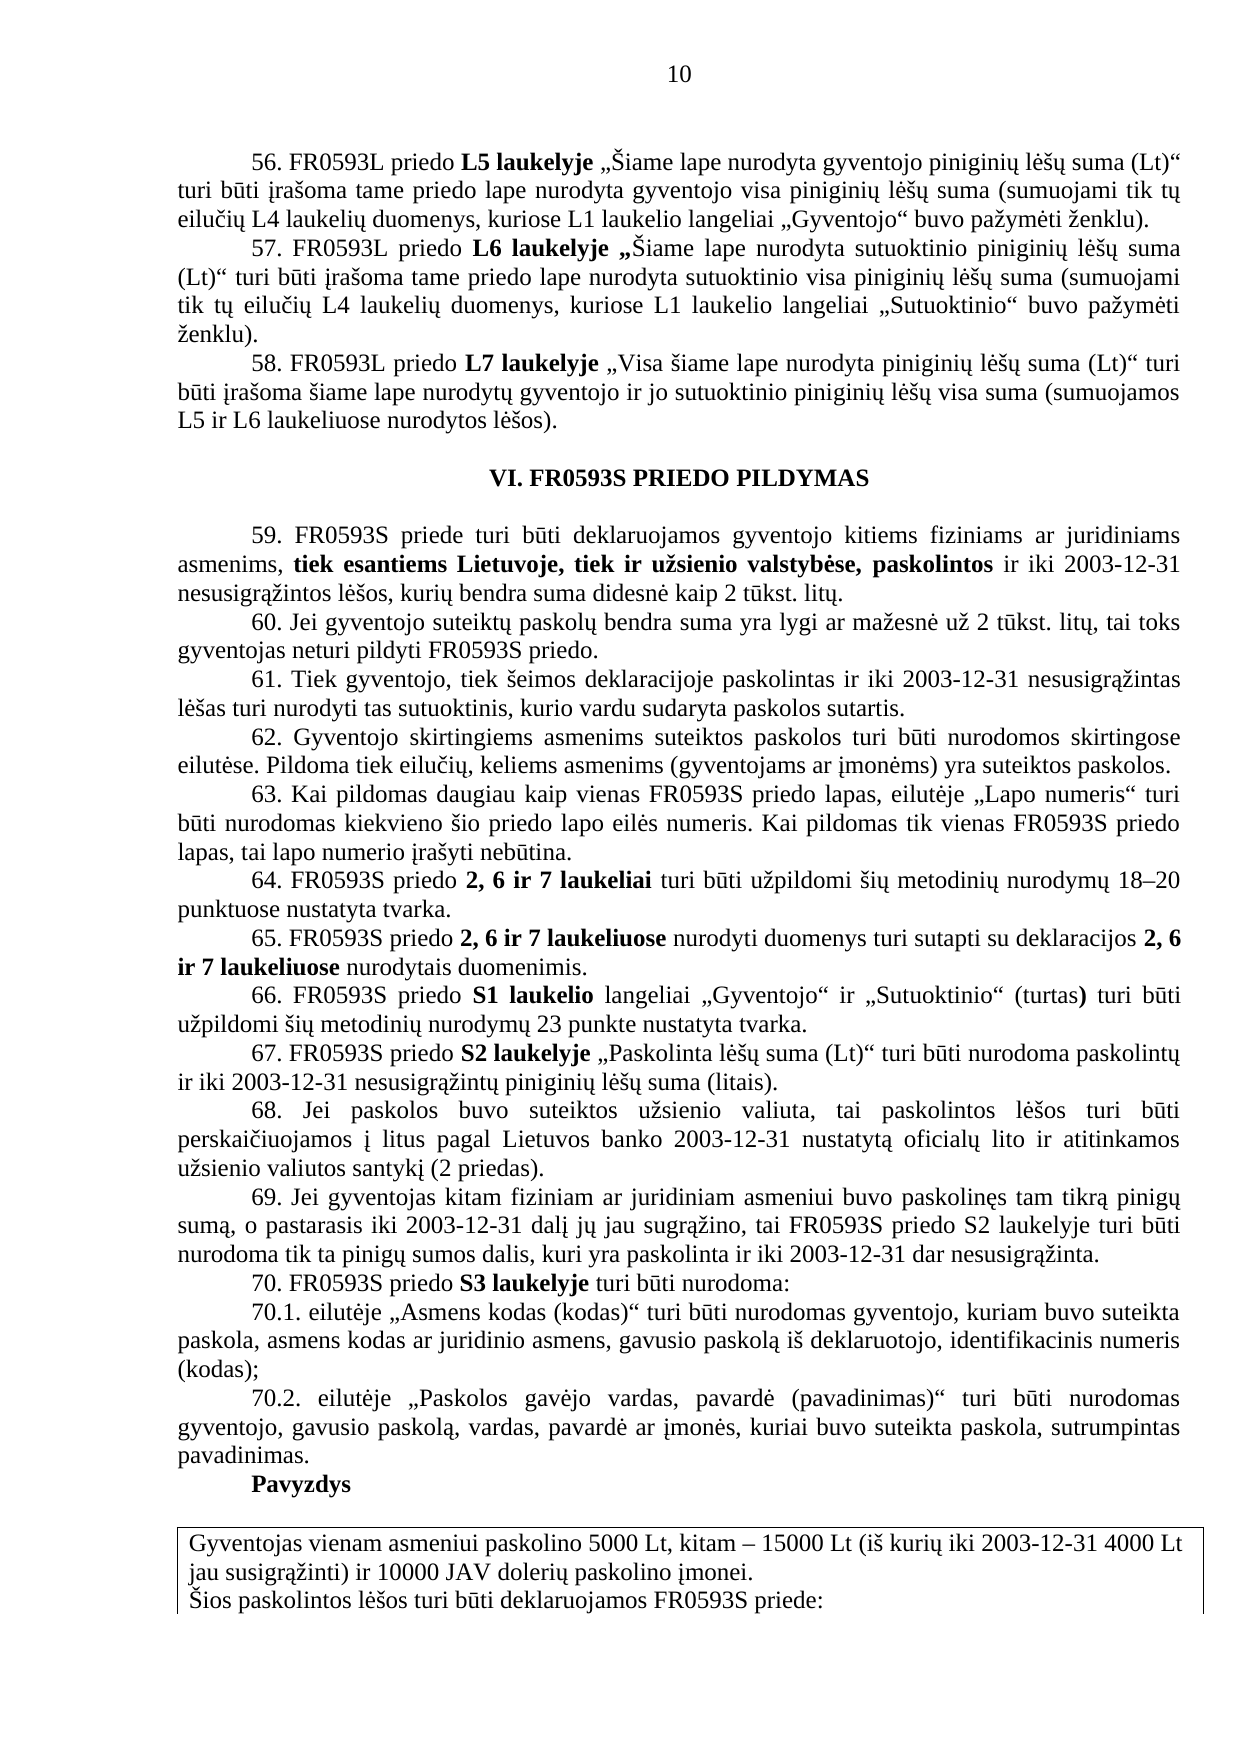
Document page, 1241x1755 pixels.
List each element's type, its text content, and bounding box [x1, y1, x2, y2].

text 70.1. eilutėje „Asmens kodas (kodas)“ turi būti nurodomas gyventojo, kuriam buvo suteikta paskola, asmens kodas ar juridinio asmens, gavusio paskolą iš deklaruotojo, identifikacinis numeris (kodas); [177, 1297, 1181, 1383]
text 66. FR0593S priedo S1 laukelio langeliai „Gyventojo“ ir „Sutuoktinio“ (turtas) turi būti užpildomi šių metodinių nurodymų 23 punkte nustatyta tvarka. [177, 981, 1181, 1038]
text 60. Jei gyventojo suteiktų paskolų bendra suma yra lygi ar mažesnė už 2 tūkst. litų, tai toks gyventojas neturi pildyti FR0593S priedo. [177, 607, 1181, 664]
text 69. Jei gyventojas kitam fiziniam ar juridiniam asmeniui buvo paskolinęs tam tikrą pinigų sumą, o pastarasis iki 2003-12-31 dalį jų jau sugrąžino, tai FR0593S priedo S2 laukelyje turi būti nurodoma tik ta pinigų sumos dalis, kuri yra paskolinta ir iki 2003-12-31 dar nesusigrąžinta. [177, 1182, 1181, 1268]
text 62. Gyventojo skirtingiems asmenims suteiktos paskolos turi būti nurodomos skirtingose eilutėse. Pildoma tiek eilučių, keliems asmenims (gyventojams ar įmonėms) yra suteiktos paskolos. [177, 722, 1181, 779]
text 58. FR0593L priedo L7 laukelyje „Visa šiame lape nurodyta piniginių lėšų suma (Lt)“ turi būti įrašoma šiame lape nurodytų gyventojo ir jo sutuoktinio piniginių lėšų visa suma (sumuojamos L5 ir L6 laukeliuose nurodytos lėšos). [177, 348, 1181, 434]
text 68. Jei paskolos buvo suteiktos užsienio valiuta, tai paskolintos lėšos turi būti perskaičiuojamos į litus pagal Lietuvos banko 2003-12-31 nustatytą oficialų lito ir atitinkamos užsienio valiutos santykį (2 priedas). [177, 1096, 1181, 1182]
text 67. FR0593S priedo S2 laukelyje „Paskolinta lėšų suma (Lt)“ turi būti nurodoma paskolintų ir iki 2003-12-31 nesusigrąžintų piniginių lėšų suma (litais). [177, 1038, 1181, 1096]
text Pavyzdys [177, 1469, 1181, 1498]
text 65. FR0593S priedo 2, 6 ir 7 laukeliuose nurodyti duomenys turi sutapti su deklaracijos 2, 6 ir 7 laukeliuose nurodytais duomenimis. [177, 923, 1181, 981]
text 57. FR0593L priedo L6 laukelyje „Šiame lape nurodyta sutuoktinio piniginių lėšų suma (Lt)“ turi būti įrašoma tame priedo lape nurodyta sutuoktinio visa piniginių lėšų suma (sumuojami tik tų eilučių L4 laukelių duomenys, kuriose L1 laukelio langeliai „Sutuoktinio“ buvo pažymėti ženklu). [177, 233, 1181, 348]
text VI. FR0593S PRIEDO PILDYMAS [177, 463, 1181, 492]
text 64. FR0593S priedo 2, 6 ir 7 laukeliai turi būti užpildomi šių metodinių nurodymų 18–20 punktuose nustatyta tvarka. [177, 866, 1181, 923]
text 61. Tiek gyventojo, tiek šeimos deklaracijoje paskolintas ir iki 2003-12-31 nesusigrąžintas lėšas turi nurodyti tas sutuoktinis, kurio vardu sudaryta paskolos sutartis. [177, 664, 1181, 722]
text 56. FR0593L priedo L5 laukelyje „Šiame lape nurodyta gyventojo piniginių lėšų suma (Lt)“ turi būti įrašoma tame priedo lape nurodyta gyventojo visa piniginių lėšų suma (sumuojami tik tų eilučių L4 laukelių duomenys, kuriose L1 laukelio langeliai „Gyventojo“ buvo pažymėti ženklu). [177, 147, 1181, 233]
table_header Gyventojas vienam asmeniui paskolino 5000 Lt, kitam – 15000 Lt (iš kurių iki 2003-12-31 4000 Lt jau susigrąžinti) ir 10000 JAV dolerių paskolino įmonei. [178, 1528, 1203, 1585]
text 59. FR0593S priede turi būti deklaruojamos gyventojo kitiems fiziniams ar juridiniams asmenims, tiek esantiems Lietuvoje, tiek ir užsienio valstybėse, paskolintos ir iki 2003-12-31 nesusigrąžintos lėšos, kurių bendra suma didesnė kaip 2 tūkst. litų. [177, 521, 1181, 607]
table_cell Šios paskolintos lėšos turi būti deklaruojamos FR0593S priede: [178, 1585, 1203, 1614]
text 63. Kai pildomas daugiau kaip vienas FR0593S priedo lapas, eilutėje „Lapo numeris“ turi būti nurodomas kiekvieno šio priedo lapo eilės numeris. Kai pildomas tik vienas FR0593S priedo lapas, tai lapo numerio įrašyti nebūtina. [177, 779, 1181, 866]
text 70. FR0593S priedo S3 laukelyje turi būti nurodoma: [177, 1268, 1181, 1297]
text 70.2. eilutėje „Paskolos gavėjo vardas, pavardė (pavadinimas)“ turi būti nurodomas gyventojo, gavusio paskolą, vardas, pavardė ar įmonės, kuriai buvo suteikta paskola, sutrumpintas pavadinimas. [177, 1383, 1181, 1469]
